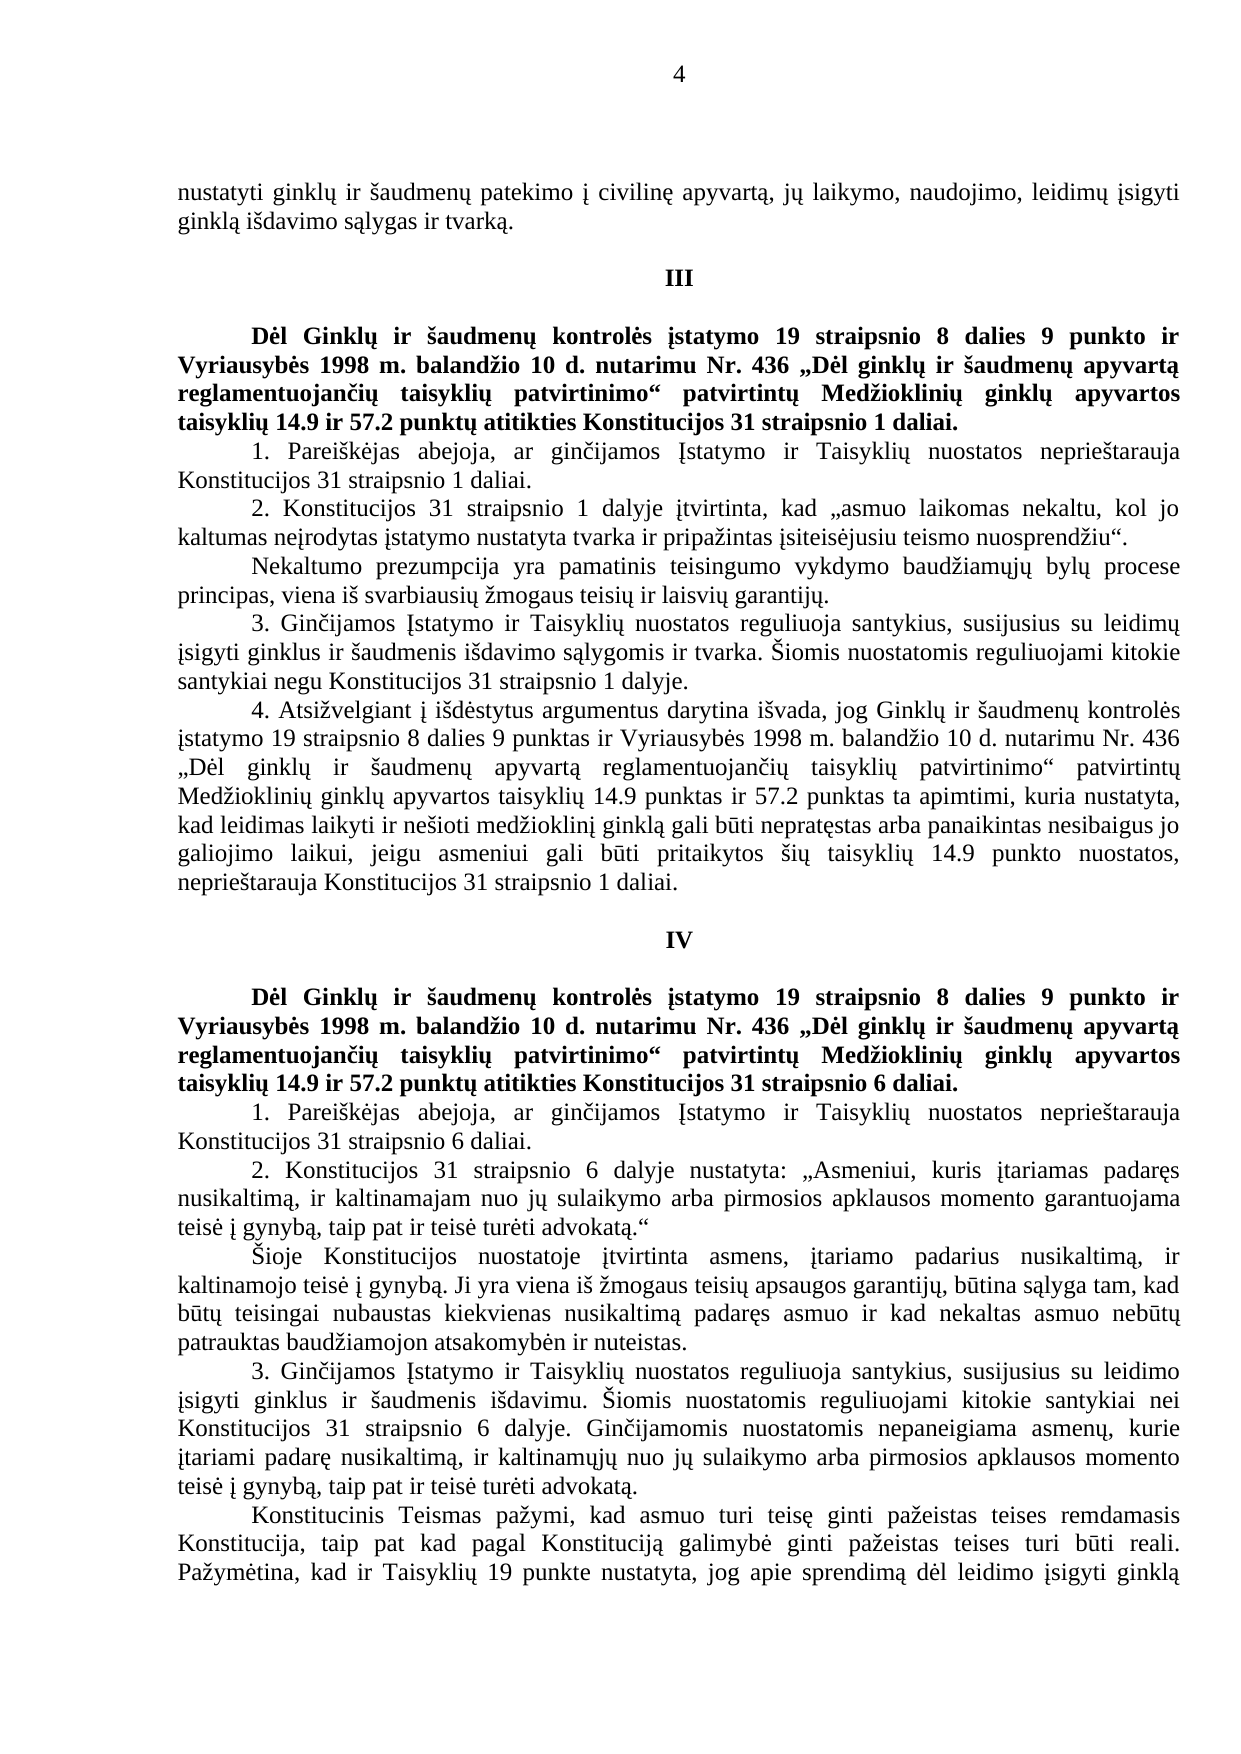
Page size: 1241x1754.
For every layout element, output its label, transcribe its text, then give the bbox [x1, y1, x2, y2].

text Nekaltumo prezumpcija yra pamatinis teisingumo vykdymo baudžiamųjų bylų procese principas, viena iš svarbiausių žmogaus teisių ir laisvių garantijų. [177, 551, 1181, 608]
text 2. Konstitucijos 31 straipsnio 1 dalyje įtvirtinta, kad „asmuo laikomas nekaltu, kol jo kaltumas neįrodytas įstatymo nustatyta tvarka ir pripažintas įsiteisėjusiu teismo nuosprendžiu“. [177, 493, 1181, 551]
text 2. Konstitucijos 31 straipsnio 6 dalyje nustatyta: „Asmeniui, kuris įtariamas padaręs nusikaltimą, ir kaltinamajam nuo jų sulaikymo arba pirmosios apklausos momento garantuojama teisė į gynybą, taip pat ir teisė turėti advokatą.“ [177, 1155, 1181, 1241]
text Šioje Konstitucijos nuostatoje įtvirtinta asmens, įtariamo padarius nusikaltimą, ir kaltinamojo teisė į gynybą. Ji yra viena iš žmogaus teisių apsaugos garantijų, būtina sąlyga tam, kad būtų teisingai nubaustas kiekvienas nusikaltimą padaręs asmuo ir kad nekaltas asmuo nebūtų patrauktas baudžiamojon atsakomybėn ir nuteistas. [177, 1241, 1181, 1356]
text IV [177, 925, 1181, 953]
text 4. Atsižvelgiant į išdėstytus argumentus darytina išvada, jog Ginklų ir šaudmenų kontrolės įstatymo 19 straipsnio 8 dalies 9 punktas ir Vyriausybės 1998 m. balandžio 10 d. nutarimu Nr. 436 „Dėl ginklų ir šaudmenų apyvartą reglamentuojančių taisyklių patvirtinimo“ patvirtintų Medžioklinių ginklų apyvartos taisyklių 14.9 punktas ir 57.2 punktas ta apimtimi, kuria nustatyta, kad leidimas laikyti ir nešioti medžioklinį ginklą gali būti nepratęstas arba panaikintas nesibaigus jo galiojimo laikui, jeigu asmeniui gali būti pritaikytos šių taisyklių 14.9 punkto nuostatos, neprieštarauja Konstitucijos 31 straipsnio 1 daliai. [177, 695, 1181, 896]
text 1. Pareiškėjas abejoja, ar ginčijamos Įstatymo ir Taisyklių nuostatos neprieštarauja Konstitucijos 31 straipsnio 6 daliai. [177, 1097, 1181, 1155]
text 3. Ginčijamos Įstatymo ir Taisyklių nuostatos reguliuoja santykius, susijusius su leidimų įsigyti ginklus ir šaudmenis išdavimo sąlygomis ir tvarka. Šiomis nuostatomis reguliuojami kitokie santykiai negu Konstitucijos 31 straipsnio 1 dalyje. [177, 608, 1181, 695]
text Dėl Ginklų ir šaudmenų kontrolės įstatymo 19 straipsnio 8 dalies 9 punkto ir Vyriausybės 1998 m. balandžio 10 d. nutarimu Nr. 436 „Dėl ginklų ir šaudmenų apyvartą reglamentuojančių taisyklių patvirtinimo“ patvirtintų Medžioklinių ginklų apyvartos taisyklių 14.9 ir 57.2 punktų atitikties Konstitucijos 31 straipsnio 1 daliai. [177, 321, 1181, 436]
text nustatyti ginklų ir šaudmenų patekimo į civilinę apyvartą, jų laikymo, naudojimo, leidimų įsigyti ginklą išdavimo sąlygas ir tvarką. [177, 177, 1181, 235]
text Konstitucinis Teismas pažymi, kad asmuo turi teisę ginti pažeistas teises remdamasis Konstitucija, taip pat kad pagal Konstituciją galimybė ginti pažeistas teises turi būti reali. Pažymėtina, kad ir Taisyklių 19 punkte nustatyta, jog apie sprendimą dėl leidimo įsigyti ginklą [177, 1500, 1181, 1586]
text Dėl Ginklų ir šaudmenų kontrolės įstatymo 19 straipsnio 8 dalies 9 punkto ir Vyriausybės 1998 m. balandžio 10 d. nutarimu Nr. 436 „Dėl ginklų ir šaudmenų apyvartą reglamentuojančių taisyklių patvirtinimo“ patvirtintų Medžioklinių ginklų apyvartos taisyklių 14.9 ir 57.2 punktų atitikties Konstitucijos 31 straipsnio 6 daliai. [177, 982, 1181, 1097]
text 1. Pareiškėjas abejoja, ar ginčijamos Įstatymo ir Taisyklių nuostatos neprieštarauja Konstitucijos 31 straipsnio 1 daliai. [177, 436, 1181, 493]
text III [177, 263, 1181, 292]
text 3. Ginčijamos Įstatymo ir Taisyklių nuostatos reguliuoja santykius, susijusius su leidimo įsigyti ginklus ir šaudmenis išdavimu. Šiomis nuostatomis reguliuojami kitokie santykiai nei Konstitucijos 31 straipsnio 6 dalyje. Ginčijamomis nuostatomis nepaneigiama asmenų, kurie įtariami padarę nusikaltimą, ir kaltinamųjų nuo jų sulaikymo arba pirmosios apklausos momento teisė į gynybą, taip pat ir teisė turėti advokatą. [177, 1356, 1181, 1500]
